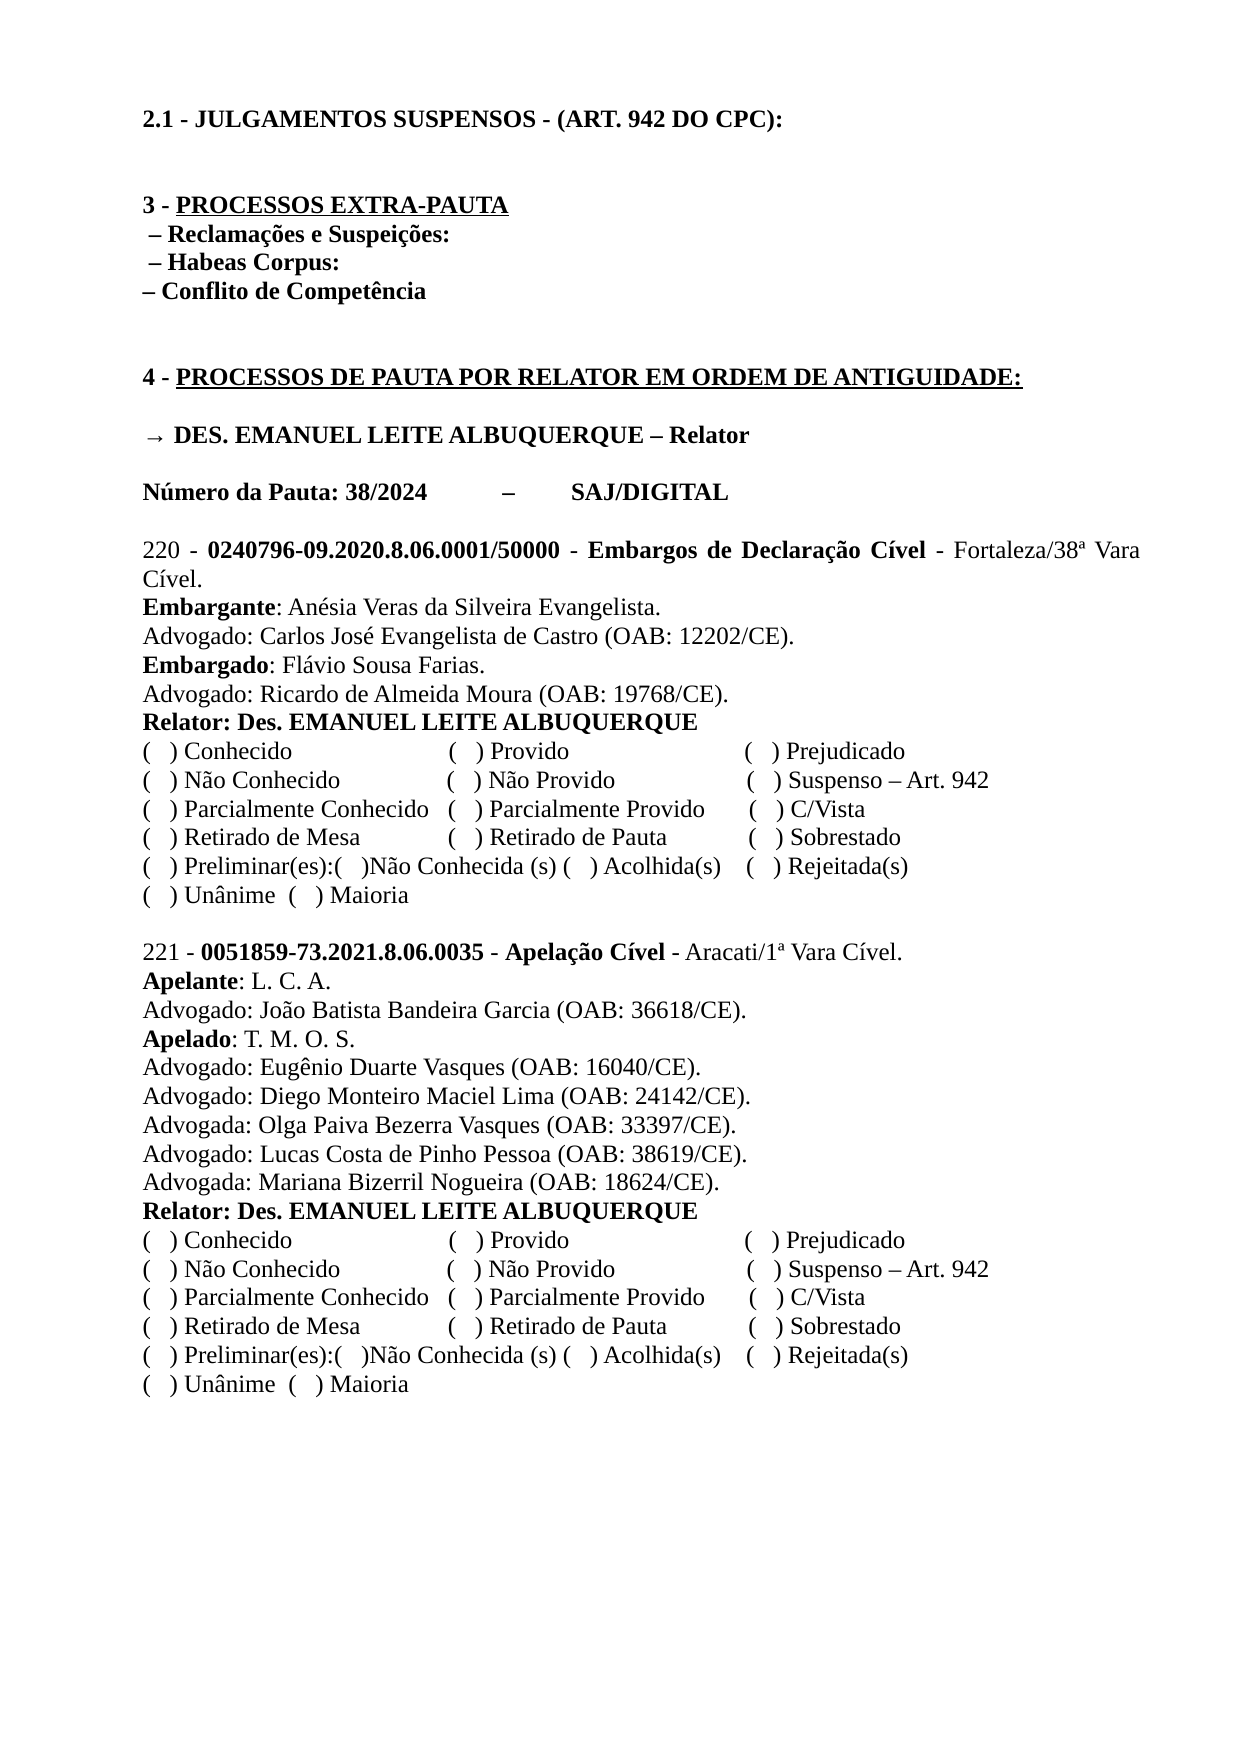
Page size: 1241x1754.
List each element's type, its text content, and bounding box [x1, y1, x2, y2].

text ( ) Parcialmente Conhecido ( ) Parcialmente Provido ( ) C/Vista [142, 1282, 1158, 1311]
text – Reclamações e Suspeições: [142, 219, 1141, 247]
text Advogado: Carlos José Evangelista de Castro (OAB: 12202/CE). [142, 621, 1141, 650]
text ( ) Conhecido ( ) Provido ( ) Prejudicado [142, 736, 1141, 765]
text ( ) Unânime ( ) Maioria [142, 1369, 1158, 1397]
text Embargado: Flávio Sousa Farias. [142, 650, 1141, 679]
text Embargante: Anésia Veras da Silveira Evangelista. [142, 592, 1141, 621]
text Advogado: Diego Monteiro Maciel Lima (OAB: 24142/CE). [142, 1081, 1141, 1110]
text ( ) Unânime ( ) Maioria [142, 880, 1158, 909]
text Relator: Des. EMANUEL LEITE ALBUQUERQUE [142, 1196, 1141, 1225]
text Número da Pauta: 38/2024 – SAJ/DIGITAL [142, 477, 1141, 506]
text Advogado: Eugênio Duarte Vasques (OAB: 16040/CE). [142, 1052, 1141, 1081]
text ( ) Retirado de Mesa ( ) Retirado de Pauta ( ) Sobrestado [142, 822, 1158, 851]
text – Habeas Corpus: [142, 247, 1141, 276]
text 4 - PROCESSOS DE PAUTA POR RELATOR EM ORDEM DE ANTIGUIDADE: [142, 362, 1141, 391]
text ( ) Não Conhecido ( ) Não Provido ( ) Suspenso – Art. 942 [142, 1254, 1158, 1282]
text 3 - PROCESSOS EXTRA-PAUTA [142, 190, 1141, 219]
text ( ) Parcialmente Conhecido ( ) Parcialmente Provido ( ) C/Vista [142, 794, 1158, 822]
text Relator: Des. EMANUEL LEITE ALBUQUERQUE [142, 707, 1141, 736]
text ( ) Preliminar(es):( )Não Conhecida (s) ( ) Acolhida(s) ( ) Rejeitada(s) [142, 851, 1158, 880]
text – Conflito de Competência [142, 276, 1141, 305]
text ( ) Não Conhecido ( ) Não Provido ( ) Suspenso – Art. 942 [142, 765, 1158, 794]
text 221 - 0051859-73.2021.8.06.0035 - Apelação Cível - Aracati/1ª Vara Cível. [142, 937, 1141, 966]
text Advogado: João Batista Bandeira Garcia (OAB: 36618/CE). [142, 995, 1141, 1024]
text ( ) Preliminar(es):( )Não Conhecida (s) ( ) Acolhida(s) ( ) Rejeitada(s) [142, 1340, 1158, 1369]
text → DES. EMANUEL LEITE ALBUQUERQUE – Relator [142, 420, 1141, 449]
text Apelado: T. M. O. S. [142, 1024, 1141, 1052]
text Advogada: Olga Paiva Bezerra Vasques (OAB: 33397/CE). [142, 1110, 1141, 1139]
text ( ) Retirado de Mesa ( ) Retirado de Pauta ( ) Sobrestado [142, 1311, 1158, 1340]
text Advogado: Lucas Costa de Pinho Pessoa (OAB: 38619/CE). [142, 1139, 1141, 1167]
text Advogado: Ricardo de Almeida Moura (OAB: 19768/CE). [142, 679, 1141, 707]
text 2.1 - JULGAMENTOS SUSPENSOS - (ART. 942 DO CPC): [142, 104, 1141, 132]
text 220 - 0240796-09.2020.8.06.0001/50000 - Embargos de Declaração Cível - Fortaleza/38ª Vara Cível. [142, 535, 1141, 592]
text Advogada: Mariana Bizerril Nogueira (OAB: 18624/CE). [142, 1167, 1141, 1196]
text Apelante: L. C. A. [142, 966, 1141, 995]
text ( ) Conhecido ( ) Provido ( ) Prejudicado [142, 1225, 1141, 1254]
